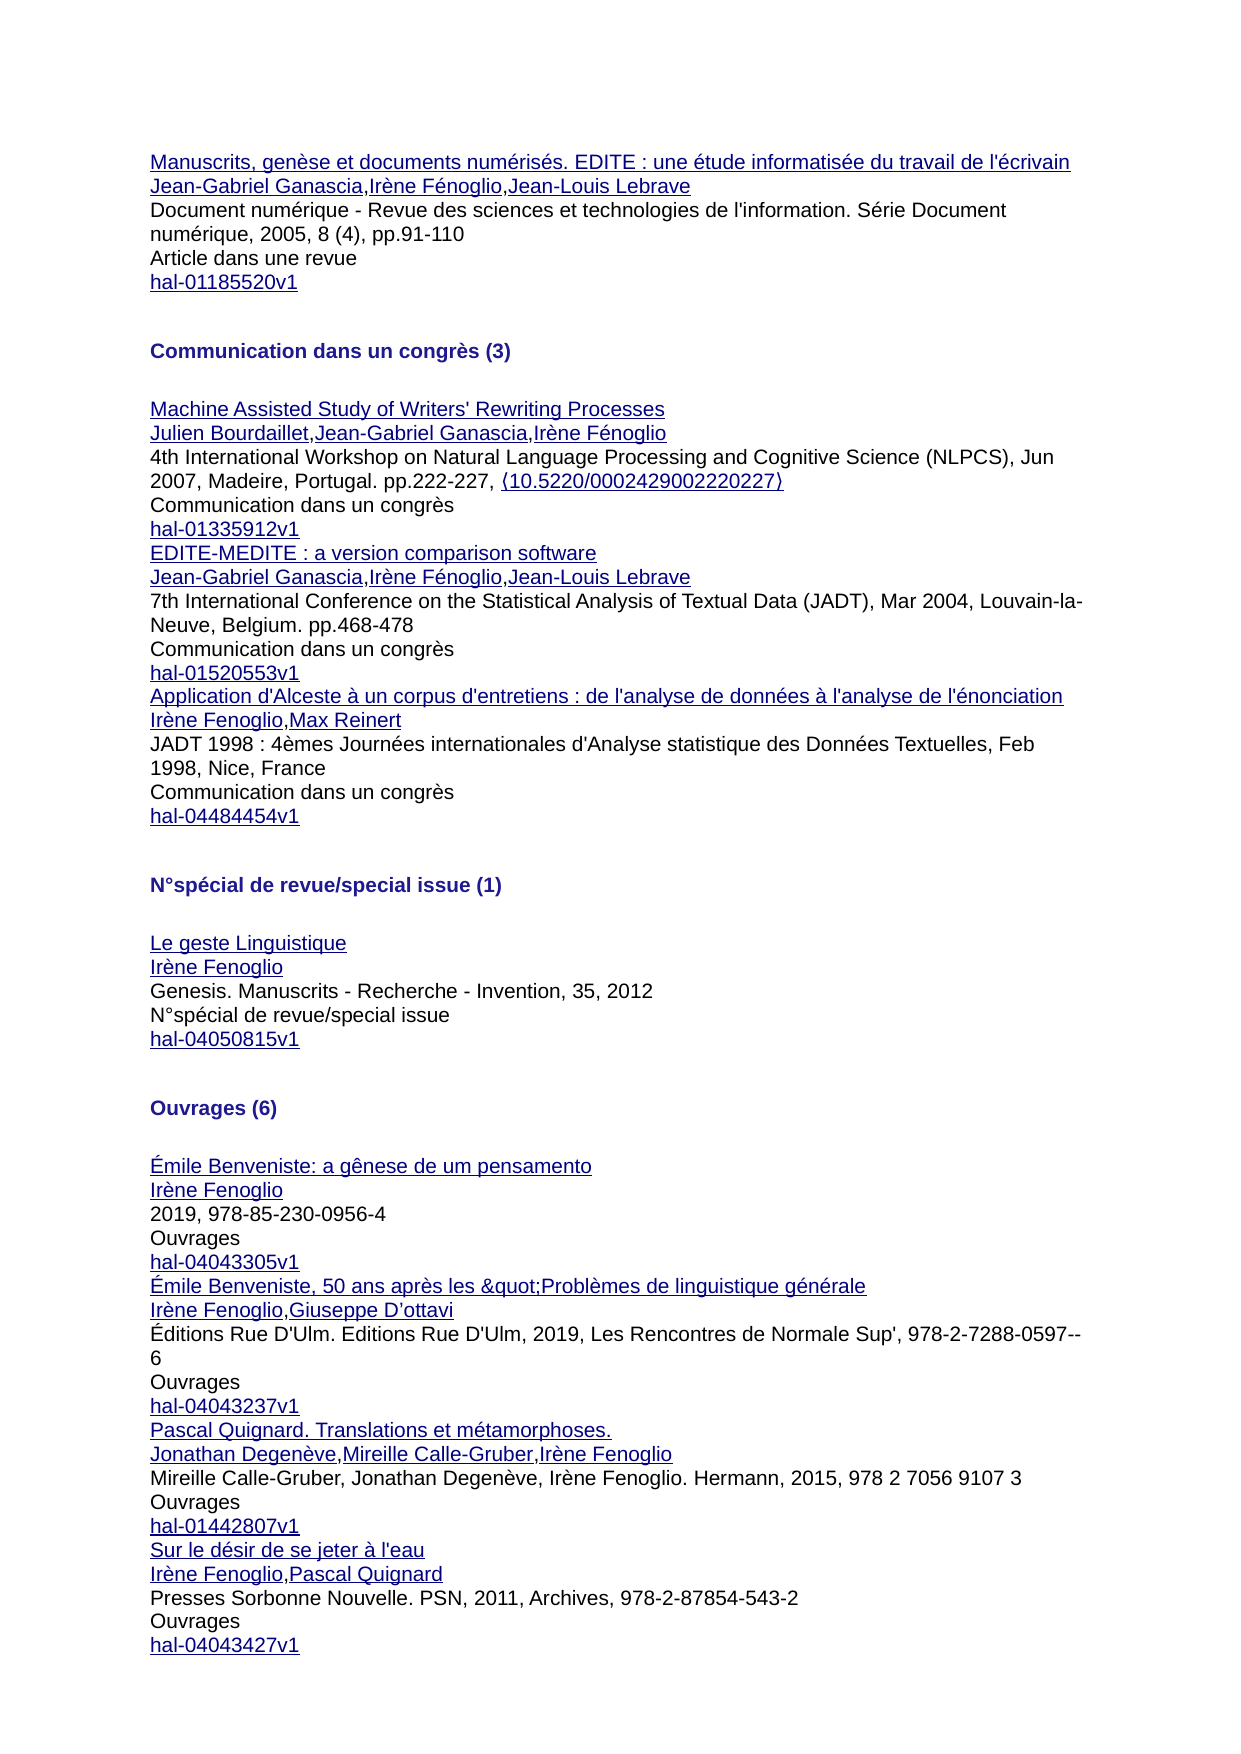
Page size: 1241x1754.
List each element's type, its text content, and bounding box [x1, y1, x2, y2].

table_header Émile Benveniste: a gênese de um pensamento Irène Fenoglio 2019, 978-85-230-0956-4 Ouvrages hal-04043305v1 [150, 1154, 1090, 1274]
table_cell Manuscrits, genèse et documents numérisés. EDITE : une étude informatisée du travail de l'écrivain Jean-Gabriel Ganascia,Irène Fénoglio,Jean-Louis Lebrave Document numérique - Revue des sciences et technologies de l'information. Série Document numérique, 2005, 8 (4), pp.91-110 Article dans une revue hal-01185520v1 [150, 150, 1090, 294]
table_cell Application d'Alceste à un corpus d'entretiens : de l'analyse de données à l'analyse de l'énonciation Irène Fenoglio,Max Reinert JADT 1998 : 4èmes Journées internationales d'Analyse statistique des Données Textuelles, Feb 1998, Nice, France Communication dans un congrès hal-04484454v1 [150, 684, 1090, 828]
subtitle N°spécial de revue/special issue (1) [150, 873, 1090, 897]
table_cell EDITE-MEDITE : a version comparison software Jean-Gabriel Ganascia,Irène Fénoglio,Jean-Louis Lebrave 7th International Conference on the Statistical Analysis of Textual Data (JADT), Mar 2004, Louvain-la-Neuve, Belgium. pp.468-478 Communication dans un congrès hal-01520553v1 [150, 541, 1090, 684]
table_header Le geste Linguistique Irène Fenoglio Genesis. Manuscrits - Recherche - Invention, 35, 2012 N°spécial de revue/special issue hal-04050815v1 [150, 931, 1090, 1051]
table_cell Émile Benveniste, 50 ans après les &quot;Problèmes de linguistique générale Irène Fenoglio,Giuseppe D’ottavi Éditions Rue D'Ulm. Editions Rue D'Ulm, 2019, Les Rencontres de Normale Sup', 978-2-7288-0597--6 Ouvrages hal-04043237v1 [150, 1274, 1090, 1418]
subtitle Communication dans un congrès (3) [150, 338, 1090, 362]
table_cell Pascal Quignard. Translations et métamorphoses. Jonathan Degenève,Mireille Calle-Gruber,Irène Fenoglio Mireille Calle-Gruber, Jonathan Degenève, Irène Fenoglio. Hermann, 2015, 978 2 7056 9107 3 Ouvrages hal-01442807v1 [150, 1418, 1090, 1537]
subtitle Ouvrages (6) [150, 1096, 1090, 1120]
table_header Machine Assisted Study of Writers' Rewriting Processes Julien Bourdaillet,Jean-Gabriel Ganascia,Irène Fénoglio 4th International Workshop on Natural Language Processing and Cognitive Science (NLPCS), Jun 2007, Madeire, Portugal. pp.222-227, ⟨10.5220/0002429002220227⟩ Communication dans un congrès hal-01335912v1 [150, 397, 1090, 541]
table_cell Sur le désir de se jeter à l'eau Irène Fenoglio,Pascal Quignard Presses Sorbonne Nouvelle. PSN, 2011, Archives, 978-2-87854-543-2 Ouvrages hal-04043427v1 [150, 1538, 1090, 1657]
